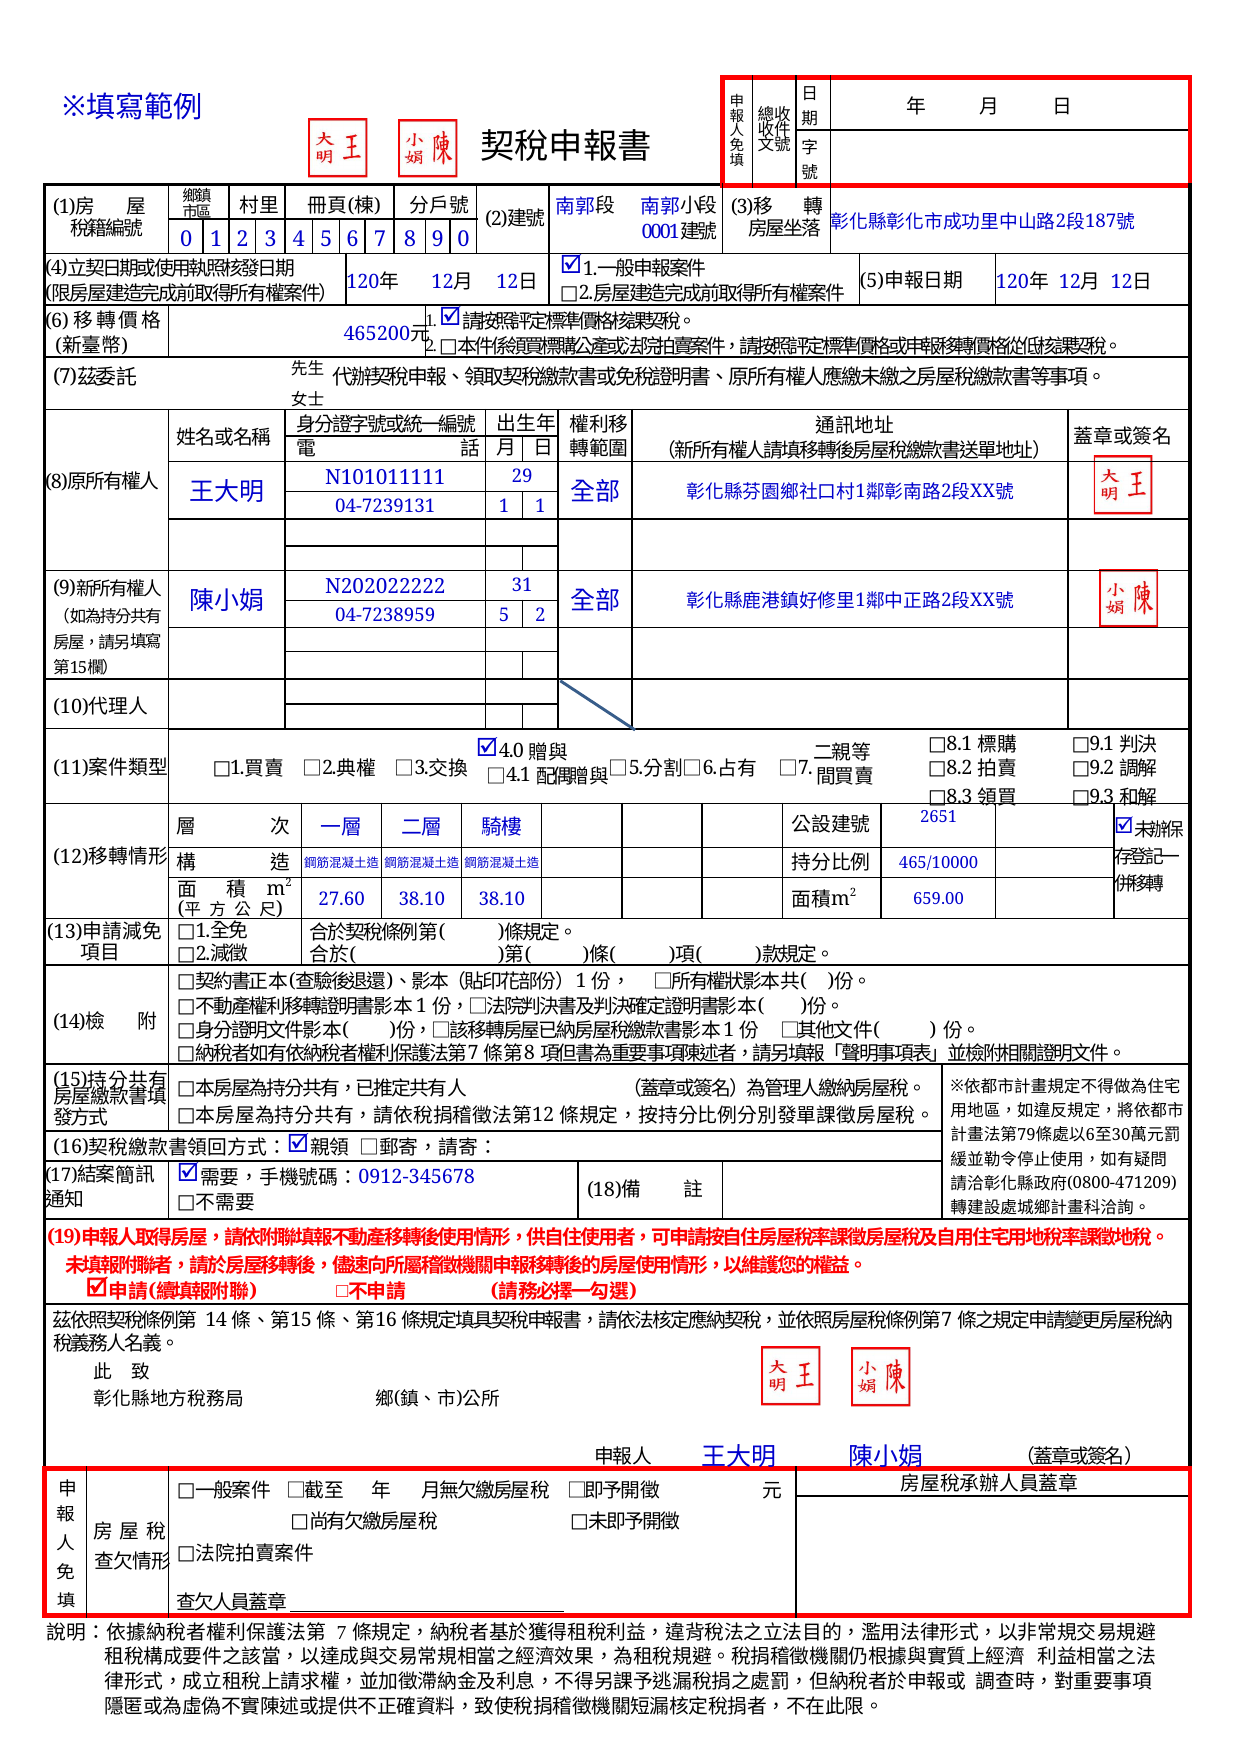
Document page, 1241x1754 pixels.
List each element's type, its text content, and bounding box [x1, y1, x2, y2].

table_cell 465200元 [169, 306, 425, 356]
table_cell 5 [486, 601, 522, 627]
picture [1099, 571, 1159, 627]
table_cell (2)建號 [477, 186, 548, 253]
picture [398, 119, 458, 178]
table_cell [996, 878, 1113, 918]
table_cell 身分證字號或統一編號 [286, 410, 485, 435]
table_cell [486, 520, 557, 545]
table_cell 合於契稅條例第( )條規定。 合於( )第( )條( )項( )款規定。 [302, 919, 1188, 964]
table_cell 公設建號 [783, 804, 880, 847]
table_cell [623, 878, 701, 918]
table_cell 2 [523, 601, 557, 627]
table_cell 彰化縣芬園鄉社口村1鄰彰南路2段XX號 [633, 462, 1067, 518]
table_cell 7 [366, 220, 393, 253]
table_cell [564, 680, 631, 724]
table_cell [523, 705, 557, 728]
table_cell N202022222 [286, 571, 485, 599]
table_cell þ需要，手機號碼：0912-345678 □不需要 [169, 1162, 577, 1218]
table_cell 陳小娟 [169, 571, 284, 627]
table_cell (6) 移轉價格 (新臺幣) [46, 306, 168, 356]
table_cell [286, 680, 485, 703]
table_cell 王大明 [169, 462, 284, 518]
table_cell þ1.一般申報案件 □2.房屋建造完成前取得所有權案件 [550, 254, 859, 304]
table_cell (13)申請減免 項目 [46, 919, 168, 964]
table_cell 5 [313, 220, 339, 253]
table_cell [486, 652, 522, 678]
table_cell [169, 628, 284, 678]
table_cell [703, 878, 782, 918]
table_cell [559, 520, 631, 569]
table_cell 31 [486, 571, 557, 599]
table_cell [703, 804, 782, 847]
table_cell 8 [395, 220, 425, 253]
table_cell þ請按照評定標準價格核課契稅。 □本件係領買標購公產或法院拍賣案件，請按照評定標準價格或申報移轉價格從低核課契稅。 [426, 306, 1188, 356]
table_cell (18)備 註 [579, 1162, 722, 1218]
table_cell 鄉鎮 市區 [169, 186, 228, 218]
table_cell 29 [486, 462, 557, 491]
table_cell [523, 547, 557, 569]
table_cell 冊頁(棟) [286, 186, 393, 218]
table_cell 04-7239131 [286, 492, 485, 518]
table_cell 構 造 [169, 848, 301, 876]
table_cell [797, 1497, 1188, 1613]
table_cell 字號 [797, 131, 830, 183]
table_cell (3)移 轉房屋坐落 [723, 188, 830, 253]
table_cell 9 [426, 220, 449, 253]
table_cell 姓名或名稱 [169, 410, 284, 461]
table_cell 持分比例 [783, 848, 880, 876]
table_cell 38.10 [462, 878, 541, 918]
table_cell 通訊地址 （新所有權人請填移轉後房屋稅繳款書送單地址） [633, 410, 1067, 461]
table_header 日期 [797, 80, 830, 129]
table_cell [1069, 571, 1099, 627]
table_cell [996, 804, 1113, 847]
table_cell [1159, 571, 1188, 627]
table_cell □契約書正本(查驗後退還)、影本（貼印花部份）1 份， □所有權狀影本共( )份。 □不動產權利移轉證明書影本1 份，□法院判決書及判決確定證明書影本( )份。 □身分證明文件影本( )份，□該移轉房屋已納房屋稅繳款書影本1 份 □其他文件( ) 份。 □納稅者如有依納稅者權利保護法第7 條第8 項但書為重要事項陳述者，請另填報「聲明事項表」並檢附相關證明文件。 [169, 966, 1188, 1063]
table_cell 2651 [882, 804, 995, 847]
table_cell ※依都市計畫規定不得做為住宅用地區，如違反規定，將依都市計畫法第79條處以6至30萬元罰緩並勒令停止使用，如有疑問 請洽彰化縣政府(0800-471209)轉建設處城鄉計畫科洽詢。 [943, 1065, 1188, 1218]
table_cell 120年 12月 12日 [996, 254, 1188, 304]
table_cell 1 [486, 492, 522, 518]
table_cell [559, 628, 631, 678]
table_cell 鋼筋混凝土造 [462, 848, 541, 876]
table_cell 蓋章或簽名 [1069, 410, 1188, 461]
table_cell [486, 628, 557, 651]
table_cell 二層 [382, 804, 461, 847]
table_cell □本房屋為持分共有，已推定共有人 （蓋章或簽名）為管理人繳納房屋稅。 □本房屋為持分共有，請依稅捐稽徵法第12 條規定，按持分比例分別發單課徵房屋稅。 [169, 1065, 941, 1130]
table_cell [286, 628, 485, 651]
picture [1093, 462, 1153, 515]
table_cell [486, 547, 522, 569]
table_cell 申 報 人 免 填 [47, 1471, 86, 1613]
table_cell 659.00 [882, 878, 995, 918]
table_cell [703, 848, 782, 876]
table_cell [169, 680, 284, 728]
table_header 收件號 總收文 [753, 80, 795, 183]
table_cell 權利移轉範圍 [559, 410, 631, 461]
table_cell (10)代理人 [46, 680, 168, 728]
table_cell 房屋稅承辦人員蓋章 [797, 1471, 1188, 1495]
picture [851, 1347, 911, 1407]
table_cell □一般案件 □截至 年 月無欠繳房屋稅 □即予開徵 元 □尚有欠繳房屋稅 □未即予開徵 □法院拍賣案件 查欠人員蓋章 [169, 1471, 795, 1613]
table_cell [1069, 628, 1188, 678]
table_cell (12)移轉情形 [46, 804, 168, 918]
table_cell 茲依照契稅條例第 14 條、第15 條、第16 條規定填具契稅申報書，請依法核定應納契稅，並依照房屋稅條例第7 條之規定申請變更房屋稅納稅義務人名義。 此 致 彰化縣地方稅務局 鄉(鎮、市)公所 申報人 王大明 陳小娟 （蓋章或簽名） [46, 1305, 1188, 1466]
table_cell 120年 12月 12日 [347, 254, 548, 304]
table_cell [1069, 520, 1188, 569]
table_cell (16)契稅繳款書領回方式：þ親領 □郵寄，請寄： [46, 1132, 941, 1160]
table_cell [486, 705, 522, 728]
table_cell 3 [256, 220, 284, 253]
table_cell (5)申報日期 [860, 254, 995, 304]
table_cell 全部 [559, 571, 631, 627]
table_cell [286, 547, 485, 569]
table_cell (9)新所有權人（如為持分共有房屋，請另填寫第15欄） [46, 571, 168, 678]
table_cell þ4.0 贈與 二親等 □8.1 標購 □9.1 判決 □1.買賣 □2.典權 □3.交換 □4.1 配偶贈與□5.分割□6.占有 □7. 間買賣 □8.2 拍賣 □9.2 調解 □8.3 領買 □9.3 和解 [169, 730, 1188, 803]
table_cell 0 [451, 220, 476, 253]
table_header 申報人免填 [725, 80, 752, 183]
table_cell (17)結案簡訊通知 [46, 1162, 168, 1218]
table_cell 出生年 [486, 410, 557, 435]
table_cell (15)持分共有房屋繳款書填發方式 [46, 1065, 168, 1130]
table_cell 面 積 m2 (平 方 公 尺) [169, 878, 301, 918]
table_cell (7)茲委託 先生 代辦契稅申報、領取契稅繳款書或免稅證明書、原所有權人應繳未繳之房屋稅繳款書等事項。 女士 [46, 358, 1188, 409]
table_cell 0 [169, 220, 202, 253]
table_cell (14)檢 附 [46, 966, 168, 1063]
text 說明：依據納稅者權利保護法第 7 條規定，納稅者基於獲得租稅利益，違背稅法之立法目的，濫用法律形式，以非常規交易規避租稅構成要件之該當，以達成與交易常規相當之經濟效果，為租稅規避。稅捐稽徵機關仍根據與實質上經濟 利益相當之法律形式，成立租稅上請求權，並加徵滯納金及利息，不得另課予逃漏稅捐之處罰，但納稅者於申報或 調查時，對重要事項隱匿或為虛偽不實陳述或提供不正確資料，致使稅捐稽徵機關短漏核定稅捐者，不在此限。 [46, 1619, 1156, 1719]
table_cell (11)案件類型 [46, 729, 168, 803]
table_cell [1069, 680, 1188, 728]
table_cell [633, 680, 1067, 728]
table_cell 彰化縣鹿港鎮好修里1鄰中正路2段XX號 [633, 571, 1067, 627]
table_cell [542, 848, 621, 876]
table_cell [169, 520, 284, 569]
table_cell 1 [204, 220, 228, 253]
table_cell [486, 680, 557, 703]
table_cell 層 次 [169, 804, 301, 847]
table_header 年 月 日 [831, 80, 1188, 129]
table_cell [723, 1162, 941, 1218]
table_cell (4)立契日期或使用執照核發日期 (限房屋建造完成前取得所有權案件） [46, 254, 345, 304]
table_cell 月 [486, 437, 522, 461]
table_cell [286, 652, 485, 678]
table_cell 南郭段 南郭小段 0001建號 [550, 186, 722, 253]
table_cell 465/10000 [882, 848, 995, 876]
table_cell [542, 878, 621, 918]
table_header ※填寫範例 契稅申報書 [45, 75, 720, 183]
table_cell 彰化縣彰化市成功里中山路2段187號 [831, 188, 1188, 253]
table_cell 鋼筋混凝土造 [382, 848, 461, 876]
picture [761, 1346, 821, 1406]
table_cell [1069, 462, 1188, 518]
table_cell [286, 705, 485, 728]
table_cell □1.全免 □2.減徵 [169, 919, 301, 964]
table_cell 村里 [230, 186, 284, 218]
table_cell 6 [340, 220, 364, 253]
table_cell 2 [230, 220, 255, 253]
table_cell þ未辦保存登記一併移轉 [1115, 804, 1188, 918]
table_cell N101011111 [286, 462, 485, 491]
table_cell 分戶號 [395, 186, 476, 218]
table_cell 38.10 [382, 878, 461, 918]
table_cell (8)原所有權人 [46, 410, 168, 569]
table_cell 日 [523, 437, 557, 461]
table_cell [633, 520, 1067, 569]
table_cell [996, 848, 1113, 876]
table_cell [633, 628, 1067, 678]
table_cell [542, 804, 621, 847]
table_cell 面積m2 [783, 878, 880, 918]
table_cell [523, 652, 557, 678]
table_cell 04-7238959 [286, 601, 485, 627]
table_cell [623, 804, 701, 847]
table_cell 4 [286, 220, 312, 253]
table_cell 27.60 [302, 878, 381, 918]
table_cell 鋼筋混凝土造 [302, 848, 381, 876]
table_cell [831, 131, 1188, 183]
table_cell [559, 683, 627, 728]
table_cell [623, 848, 701, 876]
picture [308, 118, 368, 178]
table_cell 一層 [302, 804, 381, 847]
table_cell 房屋稅查欠情形 [87, 1471, 168, 1613]
table_cell 1 [523, 492, 557, 518]
table_cell [286, 520, 485, 545]
table_cell 電 話 [286, 437, 485, 461]
table_cell (19)申報人取得房屋，請依附聯填報不動產移轉後使用情形，供自住使用者，可申請按自住房屋稅率課徵房屋稅及自用住宅用地稅率課徵地稅。 未填報附聯者，請於房屋移轉後，儘速向所屬稽徵機關申報移轉後的房屋使用情形，以維護您的權益。 þ申請(續填報附聯) □不申請 (請務必擇一勾選) [46, 1220, 1188, 1303]
table_cell 全部 [559, 462, 631, 518]
table_cell (1)房 屋稅籍編號 [46, 186, 168, 253]
table_cell 騎樓 [462, 804, 541, 847]
picture [1093, 455, 1153, 461]
